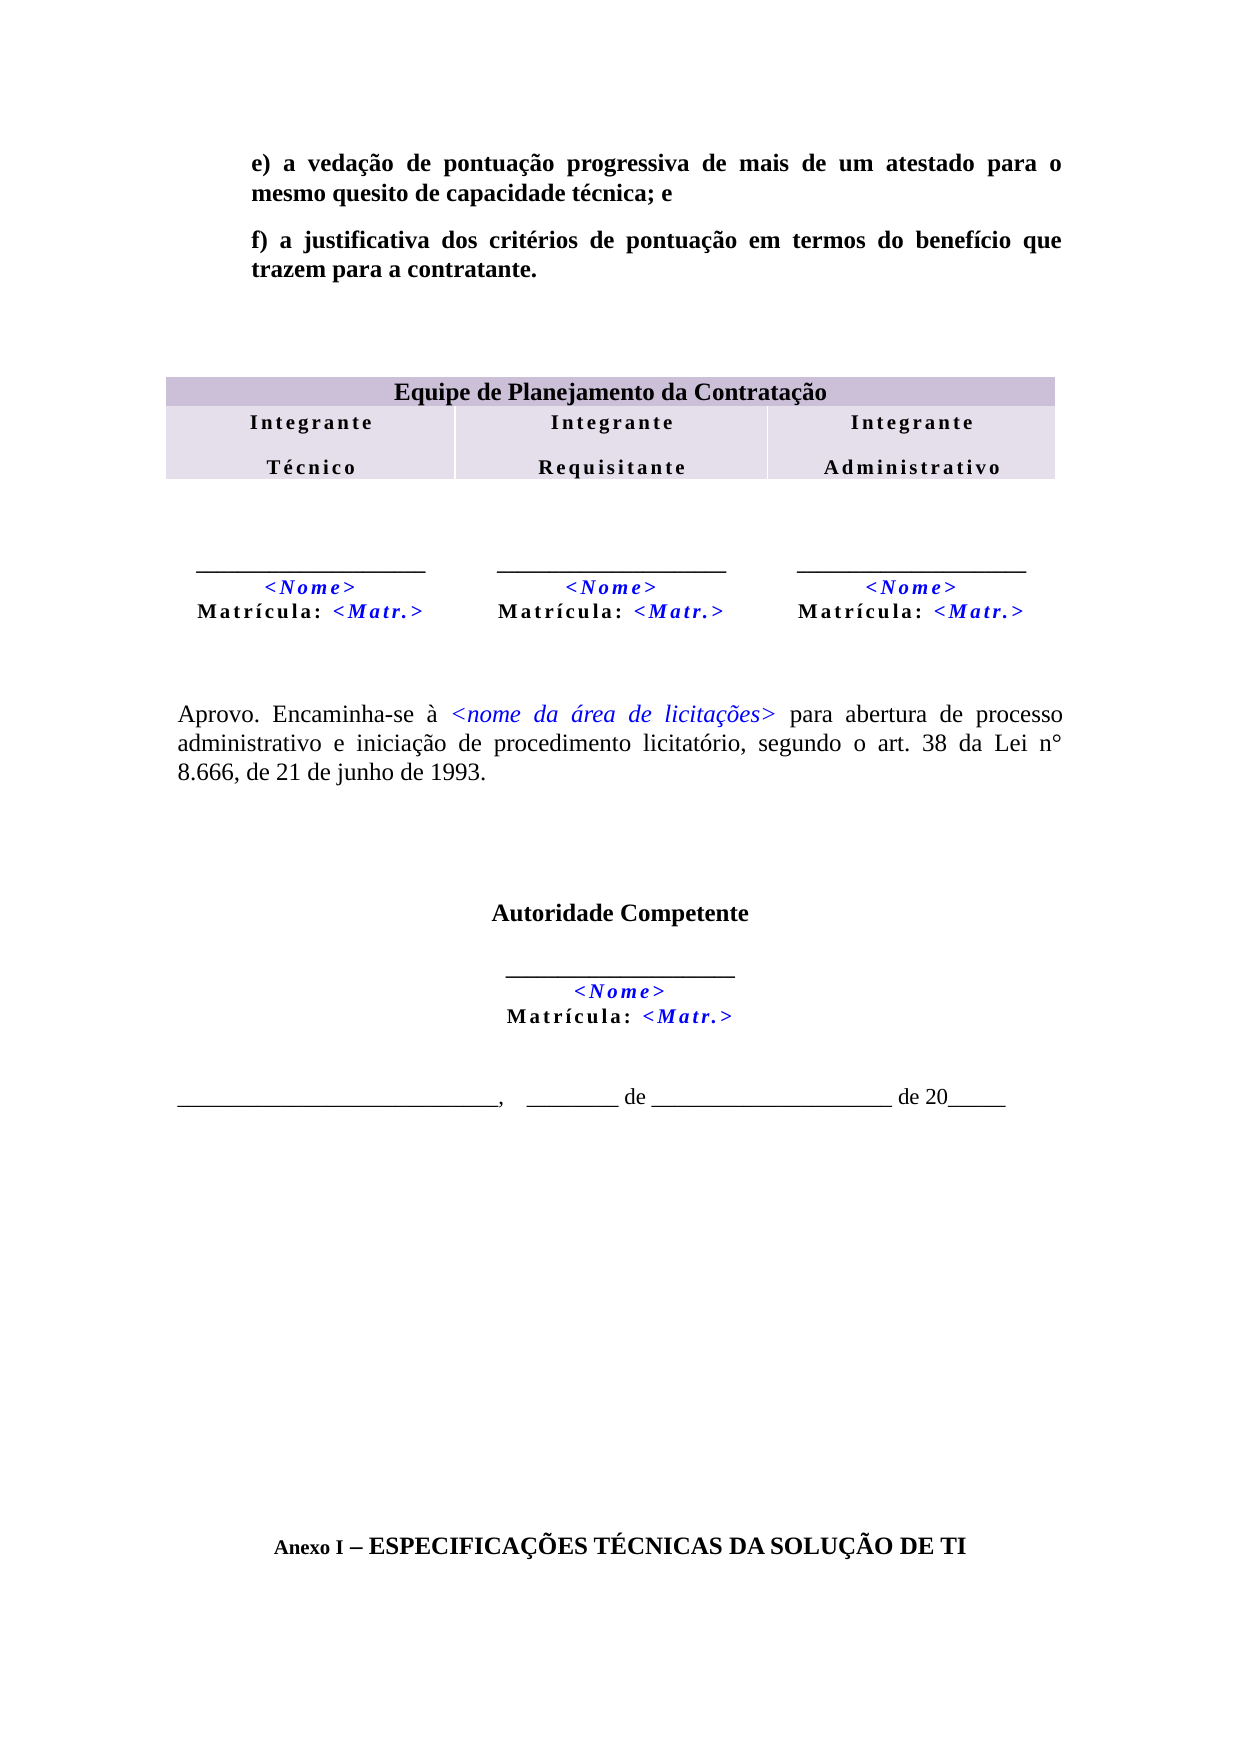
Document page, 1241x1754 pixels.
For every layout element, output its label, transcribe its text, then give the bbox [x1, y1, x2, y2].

text e) a vedação de pontuação progressiva de mais de um atestado para o mesmo quesito de capacidade técnica; e [251, 148, 1063, 207]
table_cell Integrante Administrativo [768, 406, 1055, 479]
text Matrícula: <Matr.> [177, 1003, 1063, 1028]
text ______________________ [177, 955, 1063, 979]
text Autoridade Competente [177, 898, 1063, 927]
text ____________________________, ________ de _____________________ de 20_____ [177, 1083, 1063, 1109]
table_cell ______________________ <Nome> Matrícula: <Matr.> [768, 479, 1055, 623]
table_cell Integrante Técnico [166, 406, 454, 479]
text f) a justificativa dos critérios de pontuação em termos do benefício que trazem para a contratante. [251, 224, 1063, 283]
text Aprovo. Encaminha-se à <nome da área de licitações> para abertura de processo administrativo e iniciação de procedimento licitatório, segundo o art. 38 da Lei n° 8.666, de 21 de junho de 1993. [177, 699, 1063, 785]
text Anexo I – ESPECIFICAÇÕES TÉCNICAS DA SOLUÇÃO DE TI [177, 1530, 1063, 1559]
text <Nome> [177, 979, 1063, 1003]
table_cell ______________________ <Nome> Matrícula: <Matr.> [455, 479, 768, 623]
table_cell Integrante Requisitante [456, 406, 767, 479]
table_cell ______________________ <Nome> Matrícula: <Matr.> [166, 479, 455, 623]
table_header Equipe de Planejamento da Contratação [166, 377, 1055, 406]
